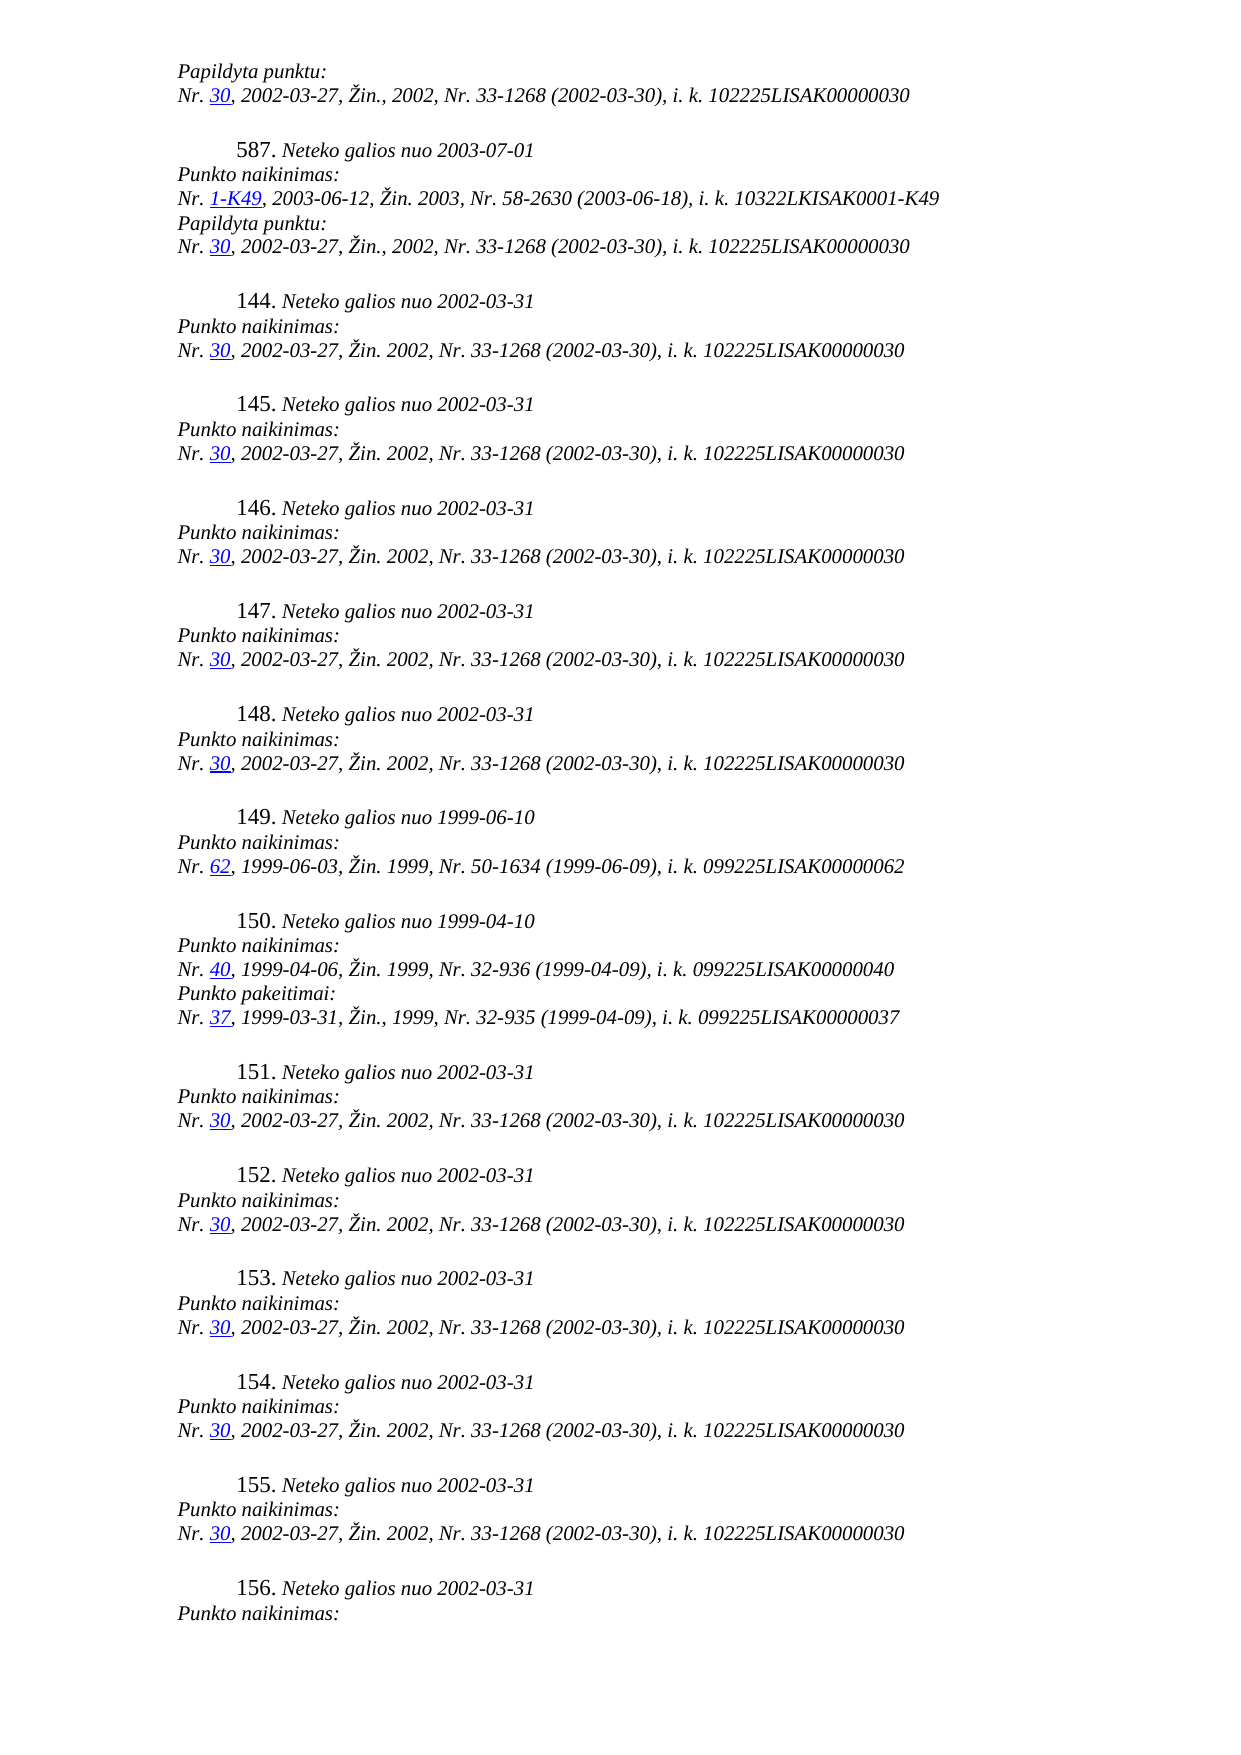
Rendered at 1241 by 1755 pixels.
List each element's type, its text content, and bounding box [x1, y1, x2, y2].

text Nr. 30, 2002-03-27, Žin., 2002, Nr. 33-1268 (2002-03-30), i. k. 102225LISAK00000030 [177, 234, 1181, 258]
text Nr. 30, 2002-03-27, Žin. 2002, Nr. 33-1268 (2002-03-30), i. k. 102225LISAK00000030 [177, 647, 1181, 671]
text Nr. 37, 1999-03-31, Žin., 1999, Nr. 32-935 (1999-04-09), i. k. 099225LISAK00000037 [177, 1005, 1181, 1029]
text Punkto naikinimas: [177, 1084, 1181, 1108]
text 154. Neteko galios nuo 2002-03-31 [177, 1368, 1181, 1394]
text 147. Neteko galios nuo 2002-03-31 [177, 597, 1181, 623]
text Punkto naikinimas: [177, 162, 1181, 186]
text Nr. 30, 2002-03-27, Žin. 2002, Nr. 33-1268 (2002-03-30), i. k. 102225LISAK00000030 [177, 1521, 1181, 1545]
text Nr. 40, 1999-04-06, Žin. 1999, Nr. 32-936 (1999-04-09), i. k. 099225LISAK00000040 [177, 957, 1181, 981]
text Punkto naikinimas: [177, 727, 1181, 751]
text Nr. 30, 2002-03-27, Žin. 2002, Nr. 33-1268 (2002-03-30), i. k. 102225LISAK00000030 [177, 1418, 1181, 1442]
text Nr. 30, 2002-03-27, Žin., 2002, Nr. 33-1268 (2002-03-30), i. k. 102225LISAK00000030 [177, 83, 1181, 107]
text Punkto naikinimas: [177, 314, 1181, 338]
text Punkto naikinimas: [177, 1394, 1181, 1418]
text Punkto naikinimas: [177, 417, 1181, 441]
text Nr. 30, 2002-03-27, Žin. 2002, Nr. 33-1268 (2002-03-30), i. k. 102225LISAK00000030 [177, 338, 1181, 362]
text Punkto pakeitimai: [177, 981, 1181, 1005]
text Nr. 1-K49, 2003-06-12, Žin. 2003, Nr. 58-2630 (2003-06-18), i. k. 10322LKISAK0001-K49 [177, 186, 1181, 210]
text Papildyta punktu: [177, 210, 1181, 234]
text 150. Neteko galios nuo 1999-04-10 [177, 907, 1181, 933]
text Punkto naikinimas: [177, 623, 1181, 647]
text Punkto naikinimas: [177, 520, 1181, 544]
text Nr. 30, 2002-03-27, Žin. 2002, Nr. 33-1268 (2002-03-30), i. k. 102225LISAK00000030 [177, 1212, 1181, 1236]
text Punkto naikinimas: [177, 1601, 1181, 1624]
text 156. Neteko galios nuo 2002-03-31 [177, 1574, 1181, 1601]
text 144. Neteko galios nuo 2002-03-31 [177, 287, 1181, 314]
text Punkto naikinimas: [177, 1291, 1181, 1315]
text Nr. 30, 2002-03-27, Žin. 2002, Nr. 33-1268 (2002-03-30), i. k. 102225LISAK00000030 [177, 441, 1181, 465]
text Punkto naikinimas: [177, 1497, 1181, 1521]
text Papildyta punktu: [177, 59, 1181, 83]
text 146. Neteko galios nuo 2002-03-31 [177, 494, 1181, 520]
text Nr. 30, 2002-03-27, Žin. 2002, Nr. 33-1268 (2002-03-30), i. k. 102225LISAK00000030 [177, 544, 1181, 568]
text Punkto naikinimas: [177, 1188, 1181, 1212]
text Nr. 30, 2002-03-27, Žin. 2002, Nr. 33-1268 (2002-03-30), i. k. 102225LISAK00000030 [177, 1315, 1181, 1339]
text Nr. 62, 1999-06-03, Žin. 1999, Nr. 50-1634 (1999-06-09), i. k. 099225LISAK00000062 [177, 854, 1181, 878]
text Punkto naikinimas: [177, 933, 1181, 957]
text 149. Neteko galios nuo 1999-06-10 [177, 803, 1181, 830]
text 148. Neteko galios nuo 2002-03-31 [177, 700, 1181, 727]
text 151. Neteko galios nuo 2002-03-31 [177, 1058, 1181, 1084]
text Nr. 30, 2002-03-27, Žin. 2002, Nr. 33-1268 (2002-03-30), i. k. 102225LISAK00000030 [177, 1108, 1181, 1132]
text 155. Neteko galios nuo 2002-03-31 [177, 1471, 1181, 1497]
text Nr. 30, 2002-03-27, Žin. 2002, Nr. 33-1268 (2002-03-30), i. k. 102225LISAK00000030 [177, 751, 1181, 775]
text Punkto naikinimas: [177, 830, 1181, 854]
text 152. Neteko galios nuo 2002-03-31 [177, 1161, 1181, 1188]
text 587. Neteko galios nuo 2003-07-01 [177, 136, 1181, 162]
text 153. Neteko galios nuo 2002-03-31 [177, 1264, 1181, 1291]
text 145. Neteko galios nuo 2002-03-31 [177, 391, 1181, 417]
